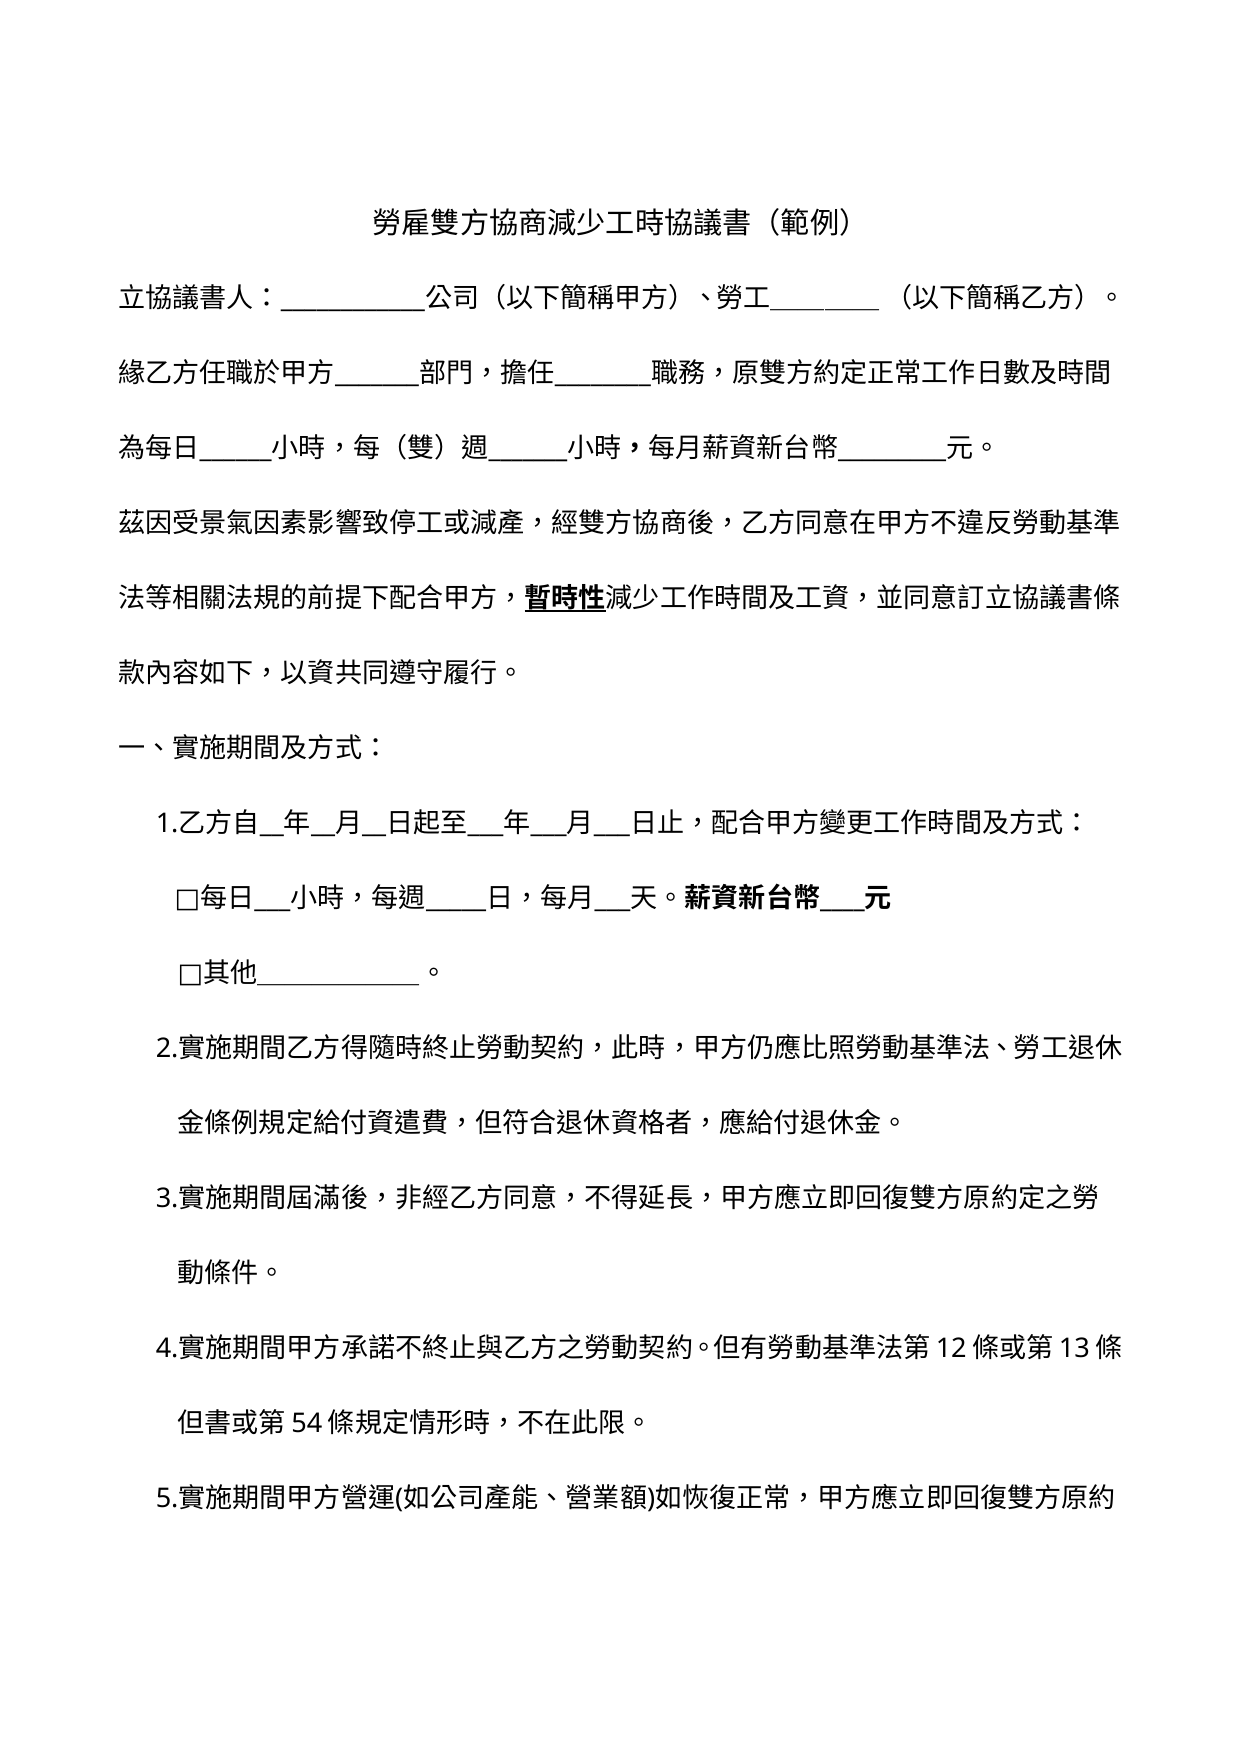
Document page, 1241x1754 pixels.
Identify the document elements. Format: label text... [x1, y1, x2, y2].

text 5.實施期間甲方營運(如公司產能、營業額)如恢復正常，甲方應立即回復雙方原約 [156, 1458, 1122, 1533]
text 1.乙方自__年__月__日起至___年___月___日止，配合甲方變更工作時間及方式： [156, 783, 1122, 858]
text □其他＿＿＿＿＿＿。 [156, 933, 1122, 1008]
text 一、實施期間及方式： [118, 708, 1122, 783]
text 3.實施期間屆滿後，非經乙方同意，不得延長，甲方應立即回復雙方原約定之勞動條件。 [156, 1158, 1122, 1308]
text 立協議書人：____________公司（以下簡稱甲方）、勞工＿＿＿＿ （以下簡稱乙方）。緣乙方任職於甲方_______部門，擔任________職務，原雙方約定正常工作日數及時間為每日______小時，每（雙）週_______小時，每月薪資新台幣_________元。 [118, 258, 1122, 483]
text □每日___小時，每週_____日，每月___天。薪資新台幣____元 [174, 858, 1122, 933]
text 茲因受景氣因素影響致停工或減產，經雙方協商後，乙方同意在甲方不違反勞動基準法等相關法規的前提下配合甲方，暫時性減少工作時間及工資，並同意訂立協議書條款內容如下，以資共同遵守履行。 [118, 483, 1122, 708]
text 勞雇雙方協商減少工時協議書（範例） [118, 183, 1122, 258]
text 4.實施期間甲方承諾不終止與乙方之勞動契約。但有勞動基準法第12條或第13條但書或第54條規定情形時，不在此限。 [156, 1308, 1122, 1458]
text 2.實施期間乙方得隨時終止勞動契約，此時，甲方仍應比照勞動基準法、勞工退休金條例規定給付資遣費，但符合退休資格者，應給付退休金。 [156, 1008, 1122, 1158]
